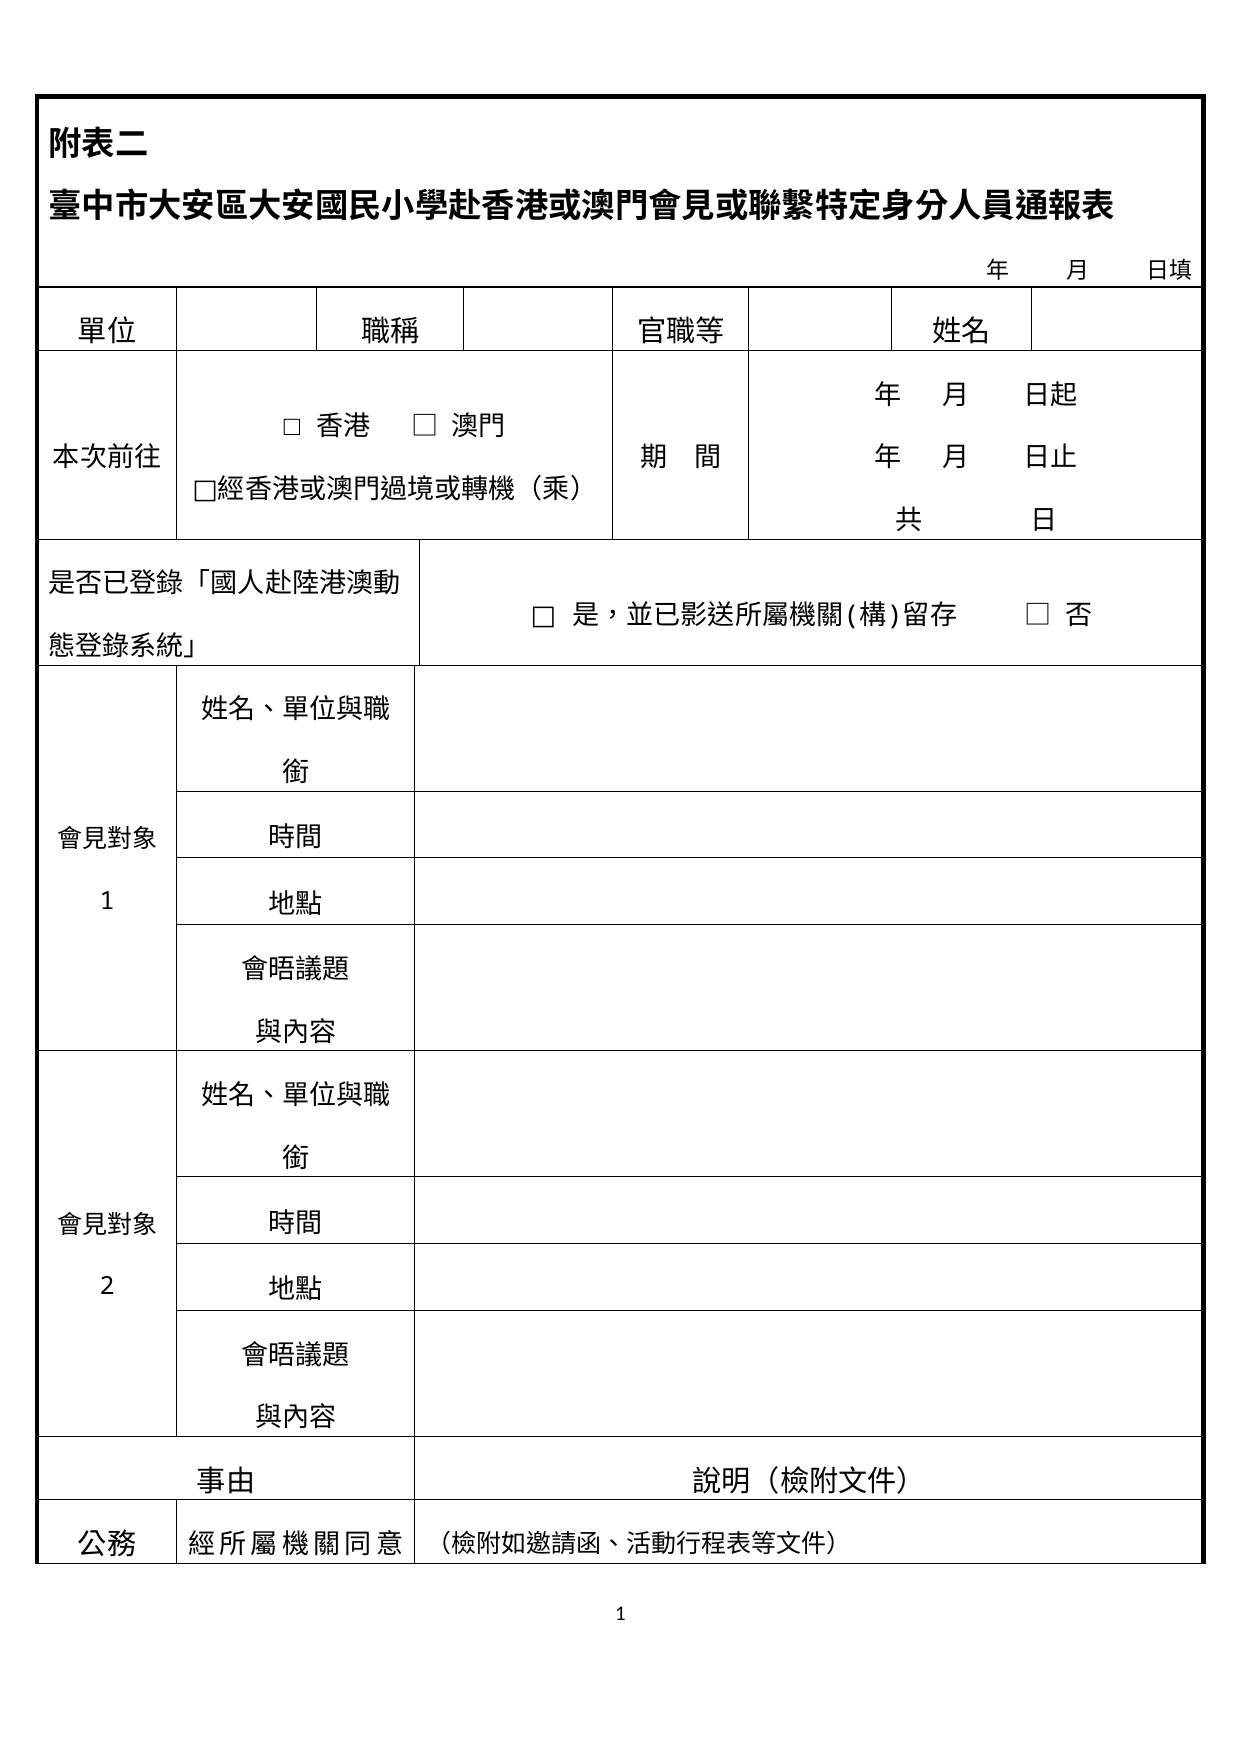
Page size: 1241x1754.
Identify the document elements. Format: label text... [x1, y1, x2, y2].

table_cell [415, 1051, 1201, 1176]
table_cell 官職等 [613, 288, 748, 350]
table_cell [415, 925, 1201, 1050]
table_cell [415, 858, 1201, 924]
table_cell 期 間 [613, 351, 748, 538]
table_cell 會見對象2 [39, 1051, 176, 1436]
table_cell [415, 1244, 1201, 1310]
table_cell 姓名 [892, 288, 1031, 350]
table_cell 地點 [177, 1244, 414, 1310]
table_header 附表二 臺中市大安區大安國民小學赴香港或澳門會見或聯繫特定身分人員通報表 年 月 日填 [39, 99, 1201, 286]
table_cell 時間 [177, 1177, 414, 1243]
table_cell [415, 1177, 1201, 1243]
table_cell 地點 [177, 858, 414, 924]
table_cell [415, 666, 1201, 791]
table_cell □ 是，並已影送所屬機關(構)留存 □ 否 [420, 540, 1201, 664]
table_cell 會晤議題 與內容 [177, 925, 414, 1050]
table_cell 本次前往 [39, 351, 176, 538]
table_cell （檢附如邀請函、活動行程表等文件） [415, 1500, 1201, 1563]
table_cell 職稱 [317, 288, 463, 350]
table_cell 經所屬機關同意 [177, 1500, 414, 1563]
table_cell [415, 792, 1201, 857]
table_cell 是否已登錄「國人赴陸港澳動態登錄系統」 [39, 540, 419, 664]
table_cell 會見對象1 [39, 666, 176, 1050]
table_cell 姓名、單位與職銜 [177, 1051, 414, 1176]
table_cell [464, 288, 612, 350]
table_cell 公務 [39, 1500, 176, 1563]
table_cell 會晤議題 與內容 [177, 1311, 414, 1436]
table_cell [749, 288, 891, 350]
table_cell [177, 288, 316, 350]
table_cell 姓名、單位與職銜 [177, 666, 414, 791]
table_cell 時間 [177, 792, 414, 857]
table_cell [1032, 288, 1201, 350]
table_cell [415, 1311, 1201, 1436]
table_cell 事由 [39, 1437, 414, 1499]
table_cell 單位 [39, 288, 176, 350]
table_cell □ 香港 □ 澳門 □經香港或澳門過境或轉機（乘） [177, 351, 612, 538]
table_cell 說明（檢附文件） [415, 1437, 1201, 1499]
table_cell 年 月 日起 年 月 日止 共 日 [749, 351, 1201, 538]
